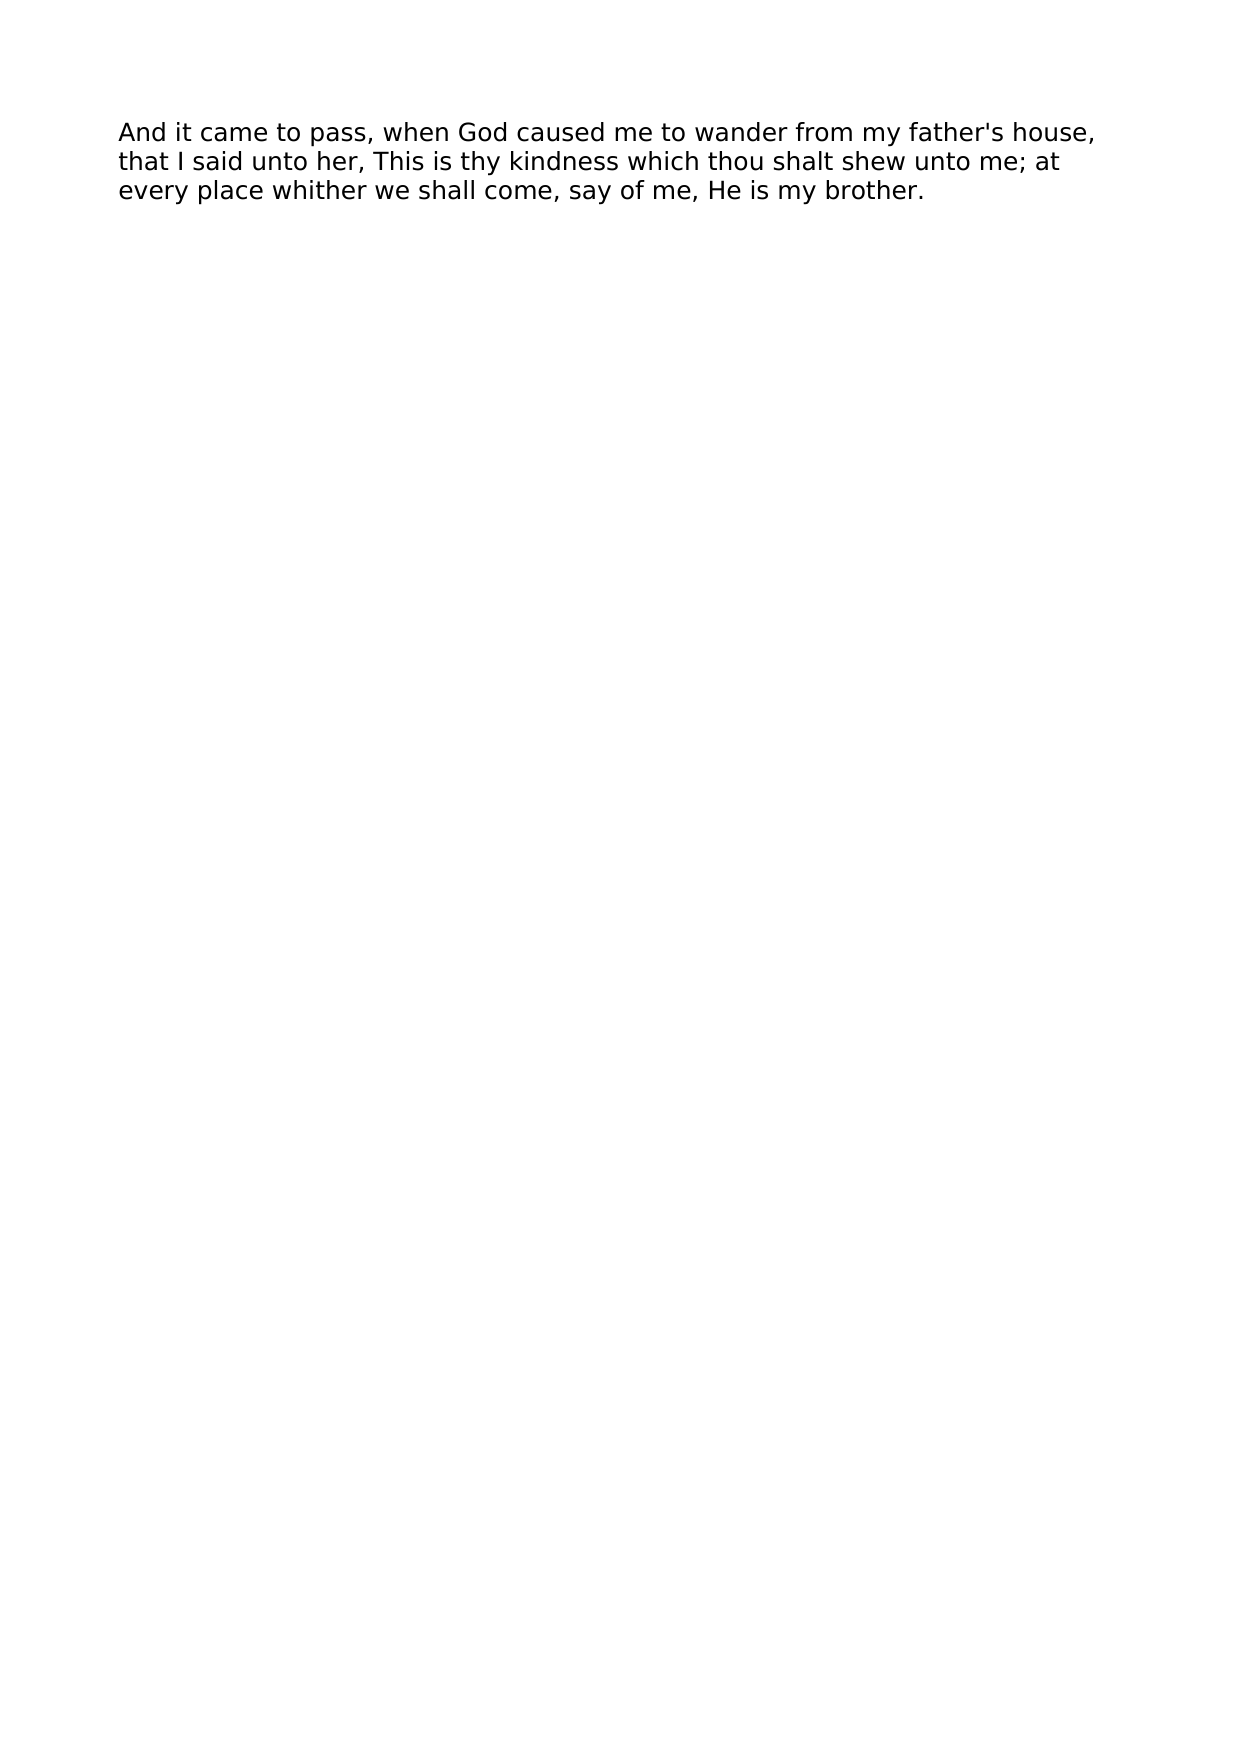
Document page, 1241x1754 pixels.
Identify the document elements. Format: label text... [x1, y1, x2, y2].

text And it came to pass, when God caused me to wander from my father's house, that I said unto her, This is thy kindness which thou shalt shew unto me; at every place whither we shall come, say of me, He is my brother. [118, 118, 1122, 206]
